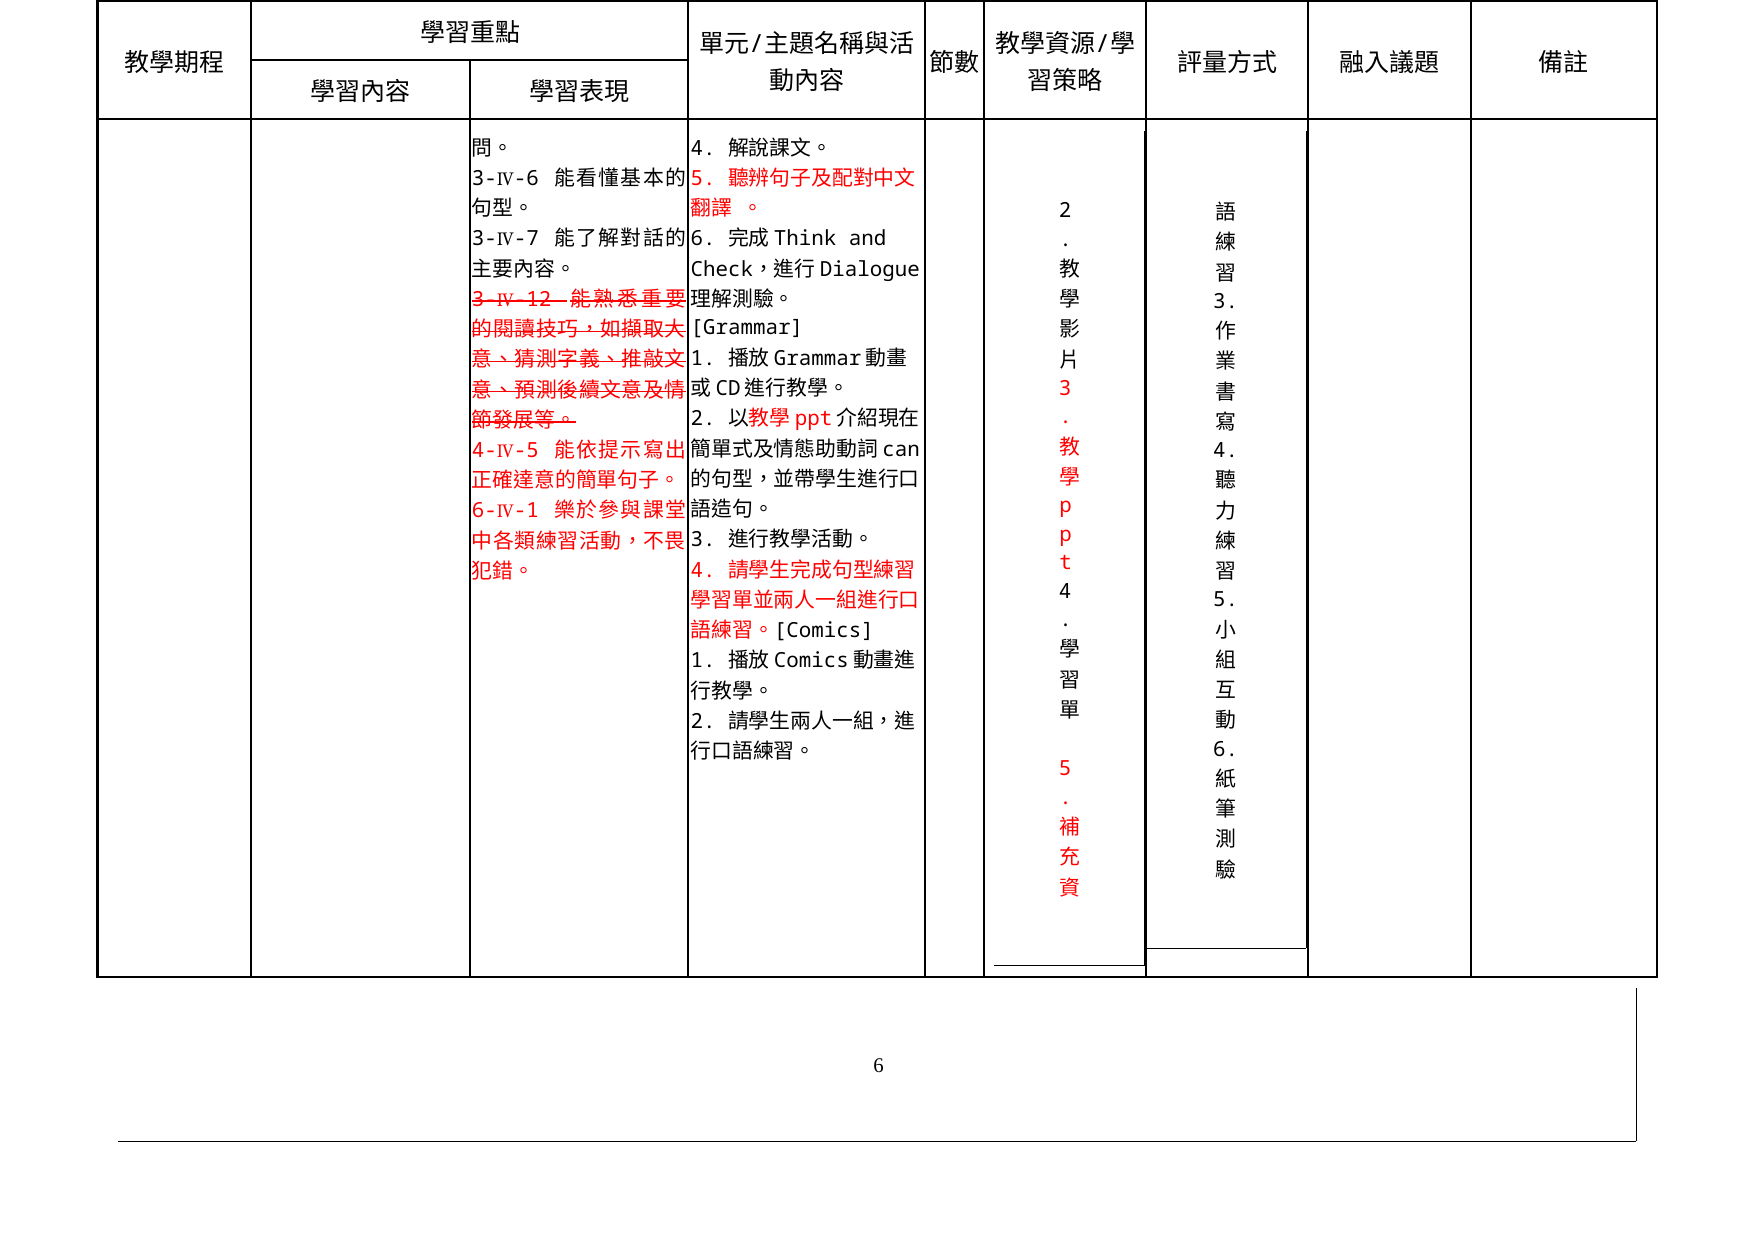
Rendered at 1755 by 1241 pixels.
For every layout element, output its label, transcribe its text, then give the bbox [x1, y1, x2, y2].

table_header 融入議題 [1309, 2, 1470, 118]
table_cell 學習表現 [471, 61, 687, 118]
table_header 教學資源/學習策略 [985, 2, 1145, 118]
table_cell 學習內容 [252, 61, 469, 118]
table_header 單元/主題名稱與活動內容 [689, 2, 924, 118]
table_cell [99, 120, 250, 976]
table_header 學習重點 [252, 2, 687, 59]
table_header 教學期程 [99, 2, 250, 118]
table_cell [252, 120, 469, 976]
table_header 評量方式 [1147, 2, 1307, 118]
table_cell 2. 教學影片 3. 教學ppt 4. 學習單 5. 補充資 [985, 120, 1145, 976]
table_cell [1472, 120, 1656, 976]
table_cell 問。 3-Ⅳ-6 能看懂基本的句型。 3-Ⅳ-7 能了解對話的主要內容。 3-Ⅳ-12 能熟悉重要的閱讀技巧，如擷取大意、猜測字義、推敲文意、預測後續文意及情節發展等。 4-Ⅳ-5 能依提示寫出正確達意的簡單句子。 6-Ⅳ-1 樂於參與課堂中各類練習活動，不畏犯錯。 [471, 120, 687, 976]
table_cell [926, 120, 983, 976]
table_header 節數 [926, 2, 983, 118]
table_cell [1309, 120, 1470, 976]
table_cell 語練習 3. 作業書寫 4. 聽力練習 5. 小組互動 6. 紙筆測驗 [1147, 120, 1307, 976]
table_cell 4. 解說課文。 5. 聽辨句子及配對中文翻譯 。 6. 完成Think and Check，進行Dialogue理解測驗。 [Grammar] 1. 播放Grammar動畫或CD進行教學。 2. 以教學ppt介紹現在簡單式及情態助動詞can的句型，並帶學生進行口語造句。 3. 進行教學活動。 4. 請學生完成句型練習學習單並兩人一組進行口語練習。[Comics] 1. 播放Comics動畫進行教學。 2. 請學生兩人一組，進行口語練習。 [689, 120, 924, 976]
table_header 備註 [1472, 2, 1656, 118]
